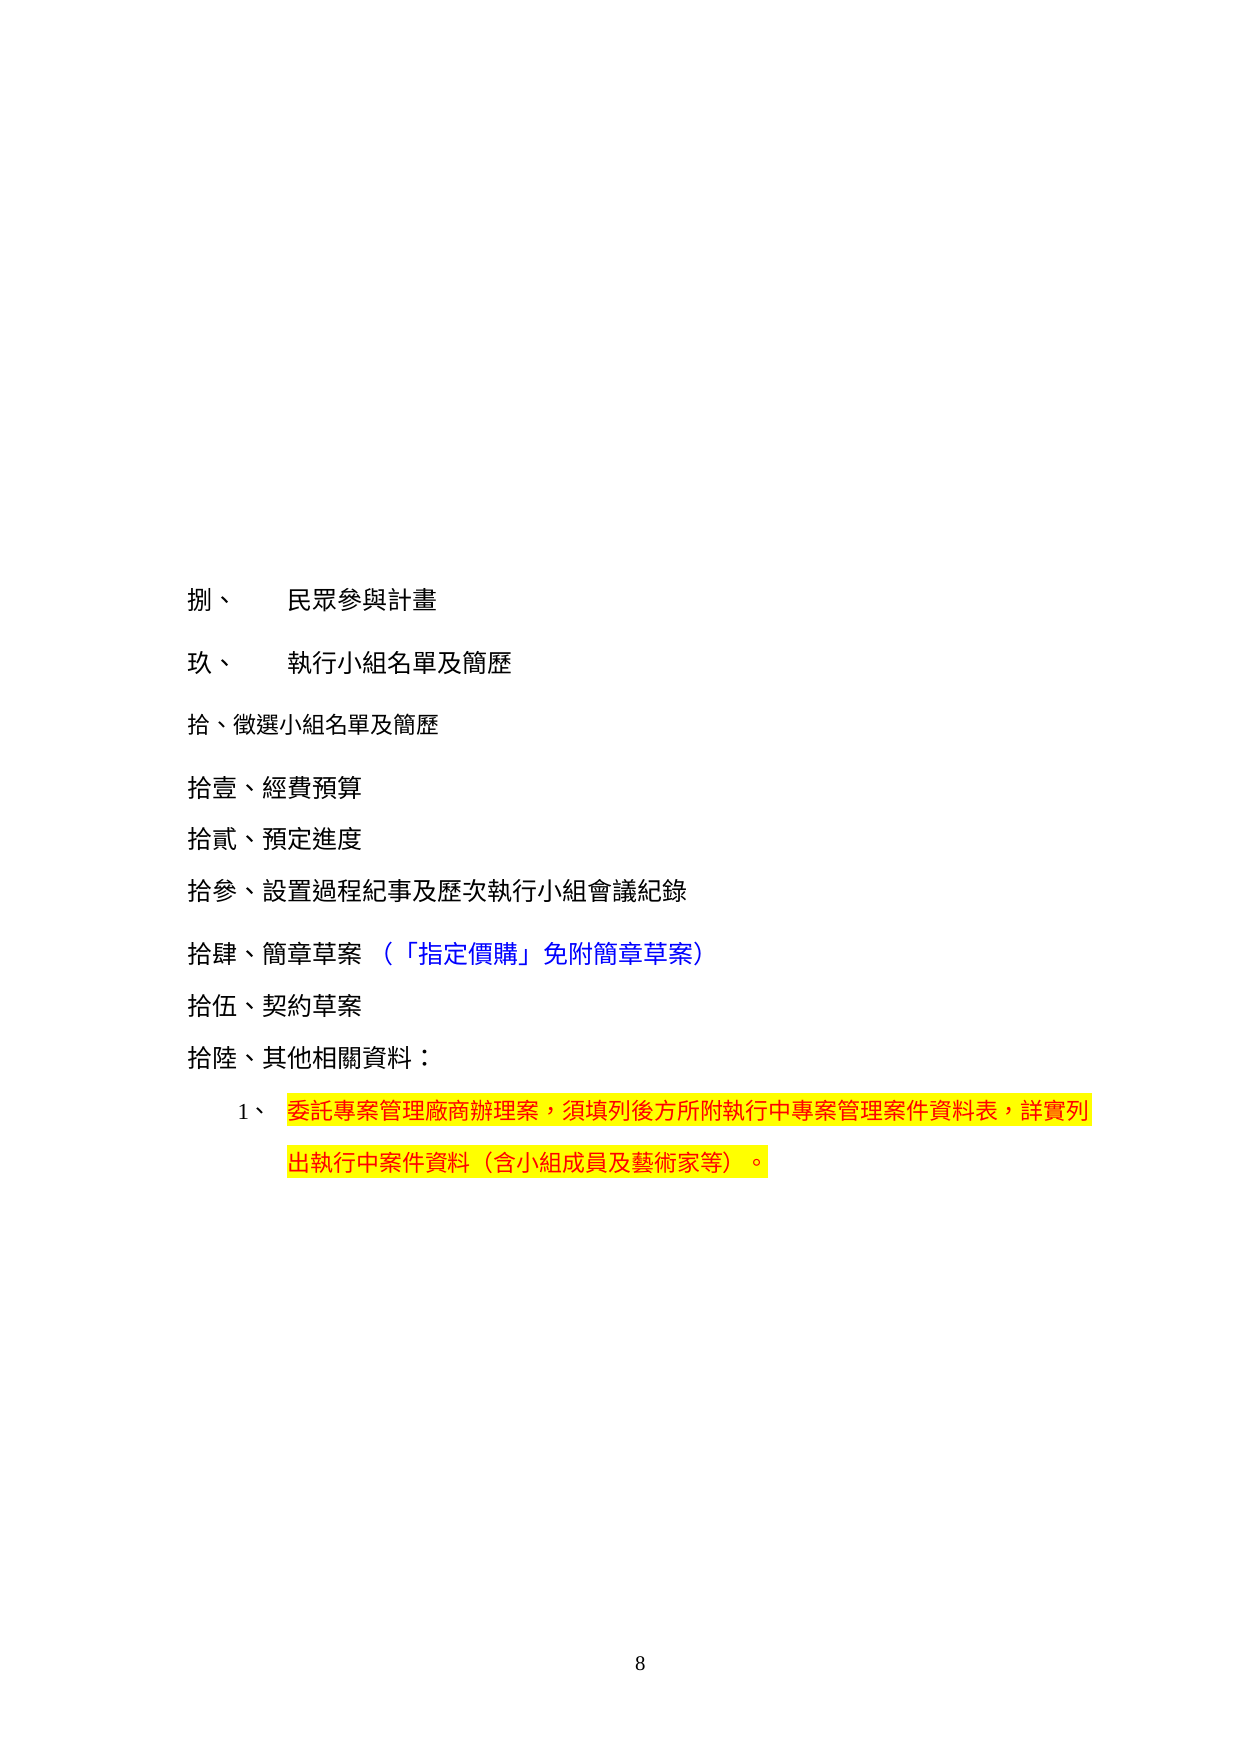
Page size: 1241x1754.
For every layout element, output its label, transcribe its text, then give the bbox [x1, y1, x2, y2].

list 執行小組名單及簡歷 [187, 619, 1092, 682]
text 拾伍、契約草案 [187, 974, 1092, 1026]
text 拾壹、經費預算 [187, 744, 1092, 807]
text 拾、徵選小組名單及簡歷 [187, 682, 1092, 744]
text 拾陸、其他相關資料： [187, 1026, 1092, 1078]
text 拾貳、預定進度 [187, 807, 1092, 859]
list 民眾參與計畫 [187, 557, 1092, 619]
list 委託專案管理廠商辦理案，須填列後方所附執行中專案管理案件資料表，詳實列出執行中案件資料（含小組成員及藝術家等）。 [237, 1078, 1092, 1182]
text 拾參、設置過程紀事及歷次執行小組會議紀錄 [187, 859, 1092, 911]
text 拾肆、簡章草案 （「指定價購」免附簡章草案） [187, 911, 1092, 974]
